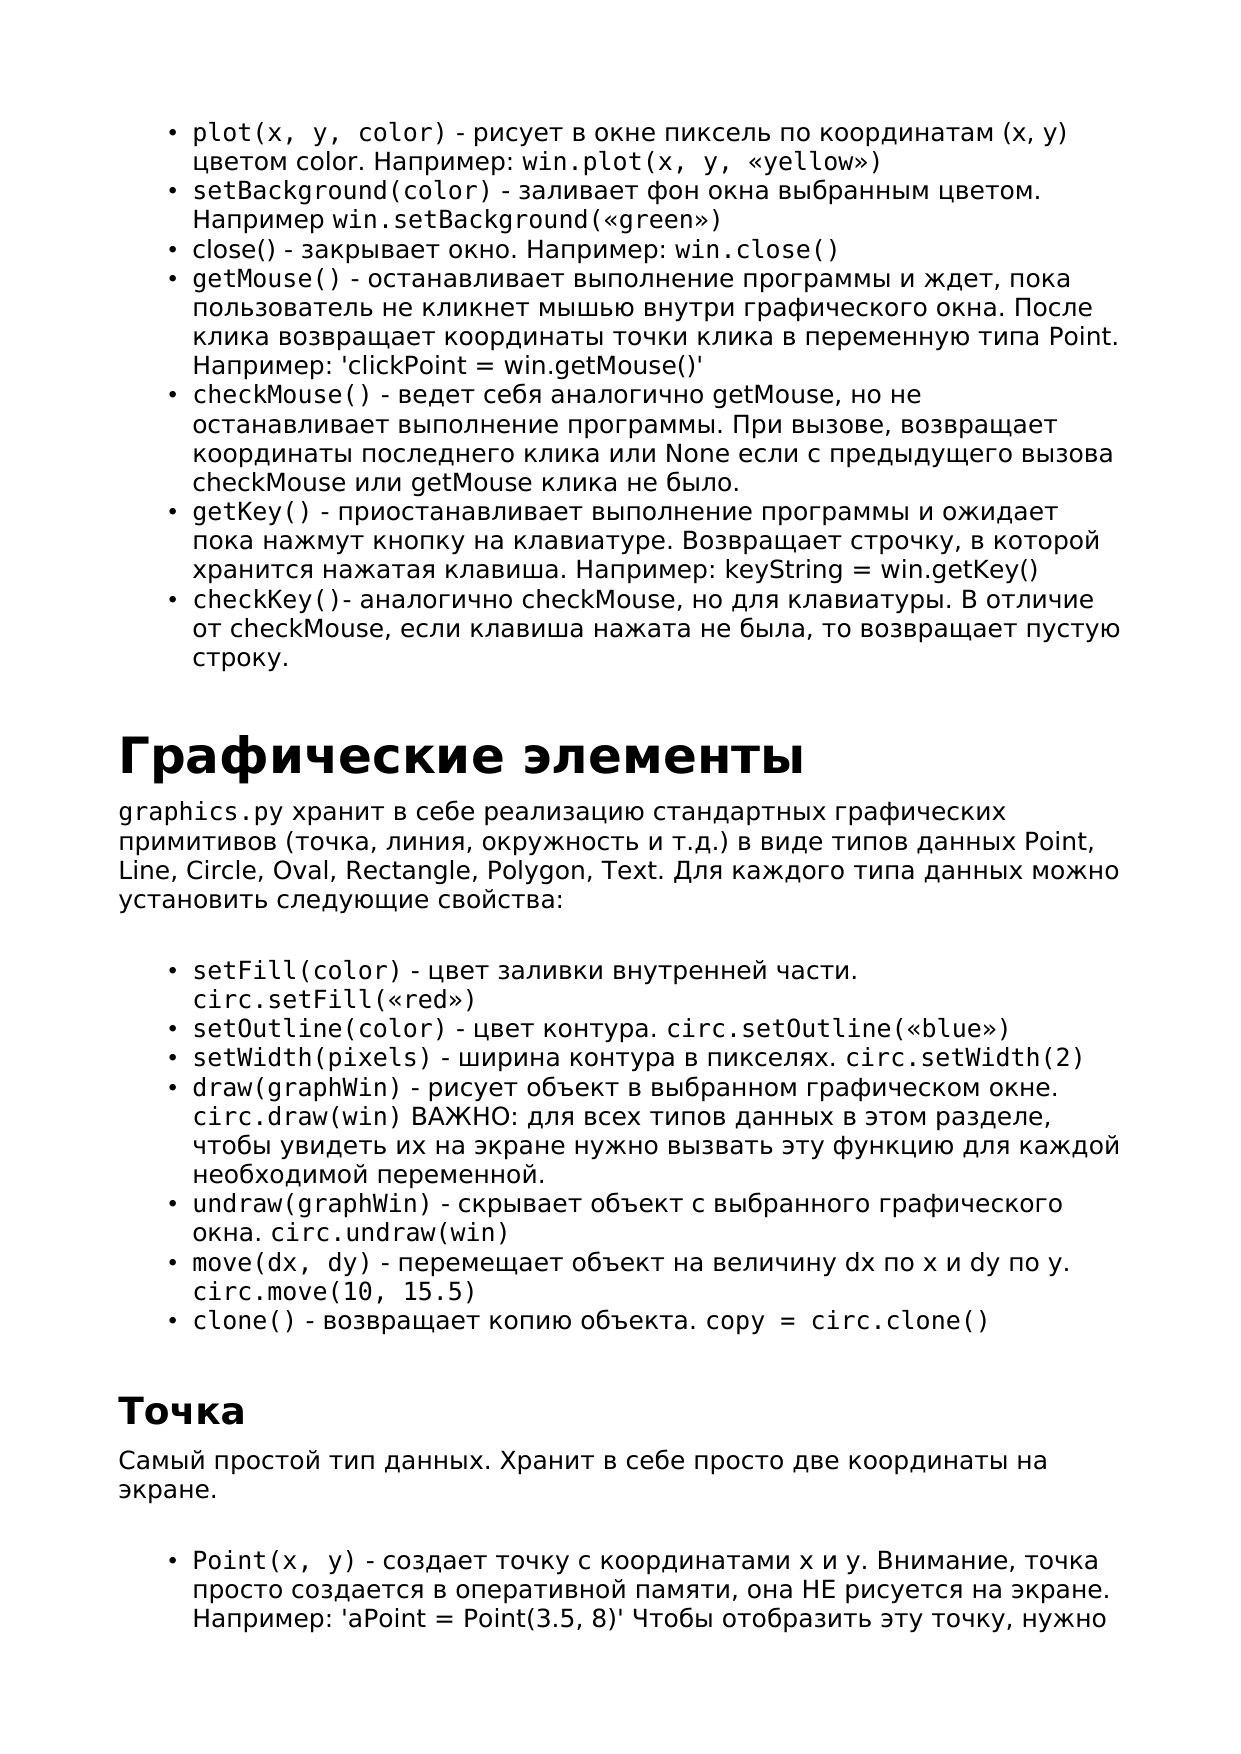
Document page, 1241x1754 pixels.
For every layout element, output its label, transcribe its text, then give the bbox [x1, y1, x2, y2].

list setBackground(color) - заливает фон окна выбранным цветом. Например win.setBackground(«green») [177, 176, 1122, 235]
list draw(graphWin) - рисует объект в выбранном графическом окне. circ.draw(win) ВАЖНО: для всех типов данных в этом разделе, чтобы увидеть их на экране нужно вызвать эту функцию для каждой необходимой переменной. [177, 1073, 1122, 1189]
list setOutline(color) - цвет контура. circ.setOutline(«blue») [177, 1014, 1122, 1044]
list setWidth(pixels) - ширина контура в пикселях. circ.setWidth(2) [177, 1044, 1122, 1073]
list checkMouse() - ведет себя аналогично getMouse, но не останавливает выполнение программы. При вызове, возвращает координаты последнего клика или None если с предыдущего вызова checkMouse или getMouse клика не было. [177, 381, 1122, 497]
subtitle Графические элементы [118, 727, 1122, 785]
text Самый простой тип данных. Хранит в себе просто две координаты на экране. [118, 1446, 1122, 1504]
list close() - закрывает окно. Например: win.close() [177, 235, 1122, 264]
list undraw(graphWin) - скрывает объект с выбранного графического окна. circ.undraw(win) [177, 1189, 1122, 1248]
list Point(x, y) - создает точку с координатами x и y. Внимание, точка просто создается в оперативной памяти, она НЕ рисуется на экране. Например: 'aPoint = Point(3.5, 8)' Чтобы отобразить эту точку, нужно [177, 1546, 1122, 1634]
list checkKey()- аналогично checkMouse, но для клавиатуры. В отличие от checkMouse, если клавиша нажата не была, то возвращает пустую строку. [177, 585, 1122, 672]
text graphics.py хранит в себе реализацию стандартных графических примитивов (точка, линия, окружность и т.д.) в виде типов данных Point, Line, Circle, Oval, Rectangle, Polygon, Text. Для каждого типа данных можно установить следующие свойства: [118, 797, 1122, 914]
list setFill(color) - цвет заливки внутренней части. circ.setFill(«red») [177, 956, 1122, 1014]
list getMouse() - останавливает выполнение программы и ждет, пока пользователь не кликнет мышью внутри графического окна. После клика возвращает координаты точки клика в переменную типа Point. Например: 'clickPoint = win.getMouse()' [177, 264, 1122, 381]
list plot(x, y, color) - рисует в окне пиксель по координатам (x, y) цветом color. Например: win.plot(x, y, «yellow») [177, 118, 1122, 176]
list clone() - возвращает копию объекта. copy = circ.clone() [177, 1306, 1122, 1335]
list move(dx, dy) - перемещает объект на величину dx по x и dy по y. circ.move(10, 15.5) [177, 1248, 1122, 1306]
subtitle Точка [118, 1390, 1122, 1433]
list getKey() - приостанавливает выполнение программы и ожидает пока нажмут кнопку на клавиатуре. Возвращает строчку, в которой хранится нажатая клавиша. Например: keyString = win.getKey() [177, 497, 1122, 585]
